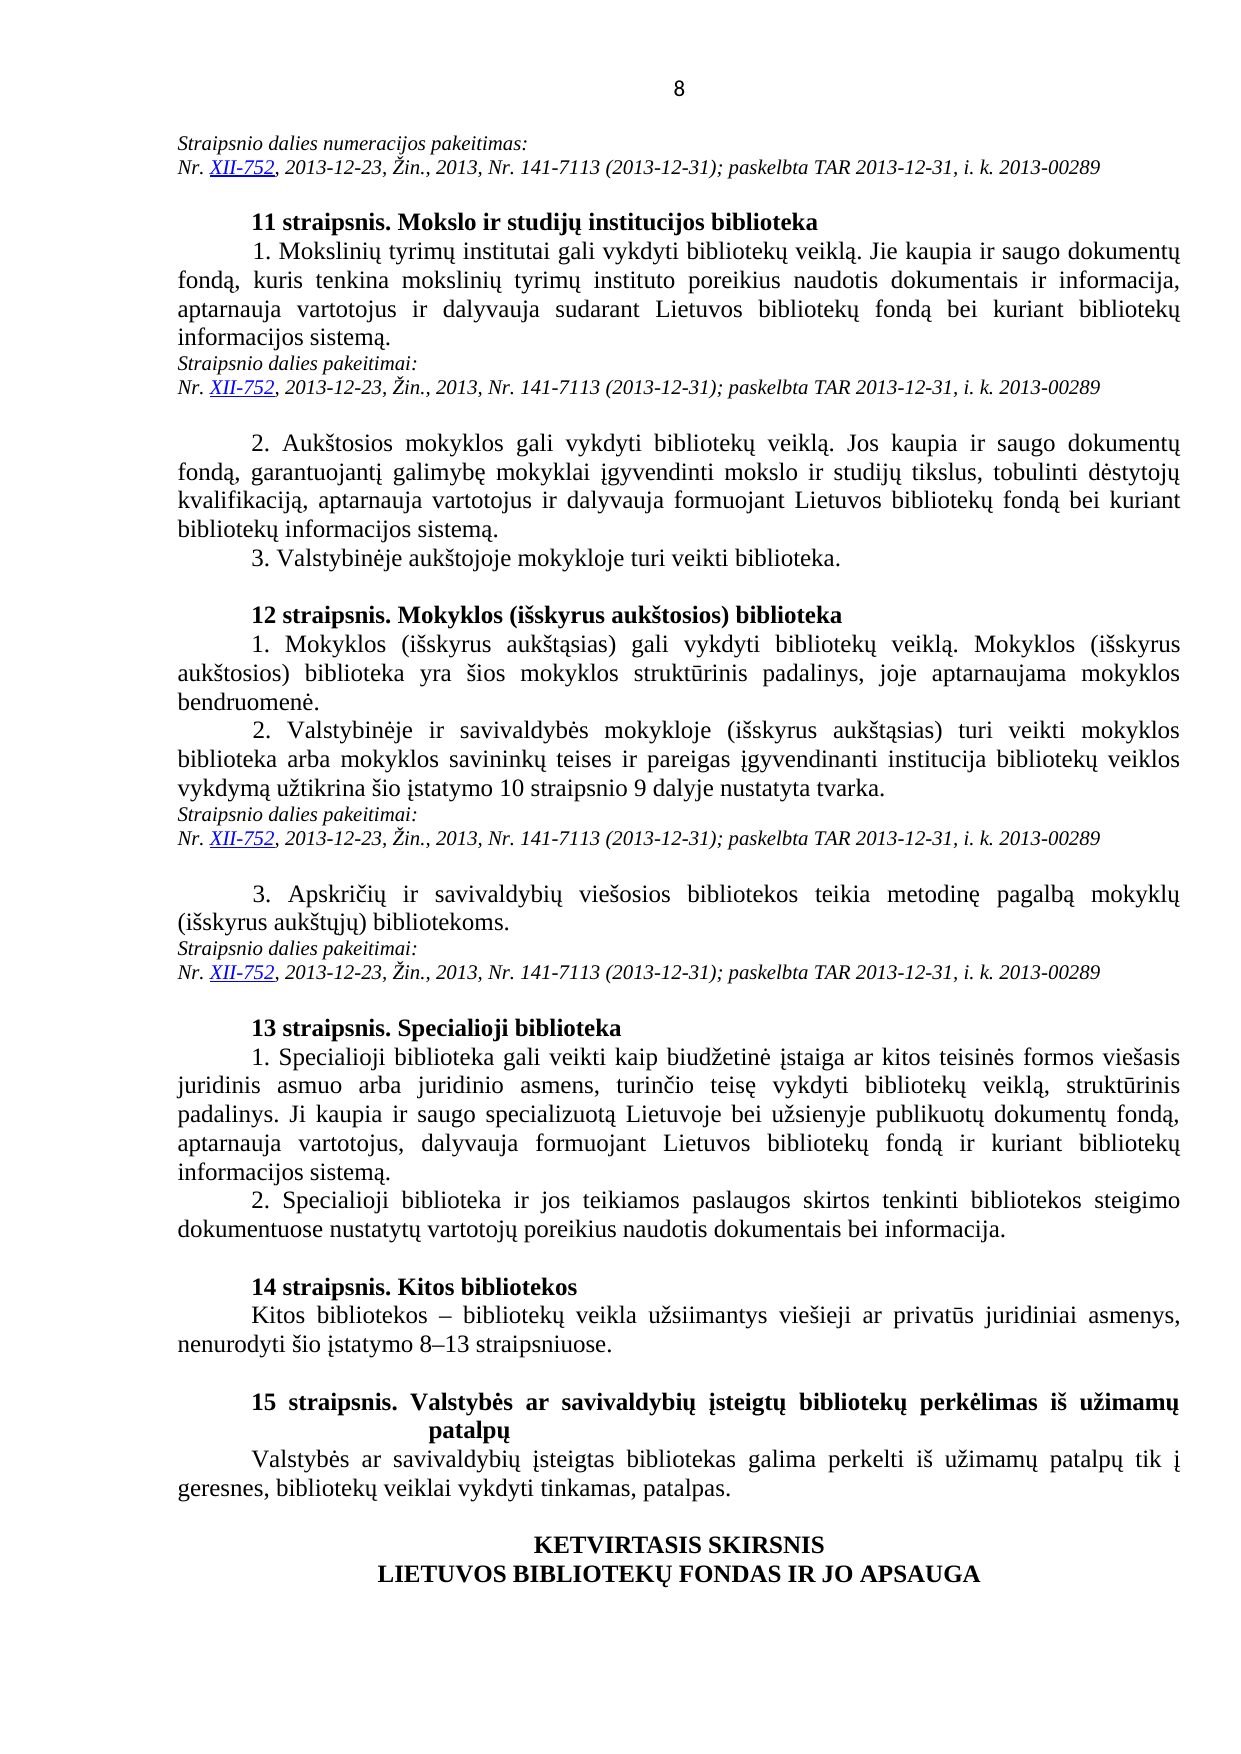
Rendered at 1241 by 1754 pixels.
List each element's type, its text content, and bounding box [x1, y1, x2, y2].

text 3. Apskričių ir savivaldybių viešosios bibliotekos teikia metodinę pagalbą mokyklų (išskyrus aukštųjų) bibliotekoms. [177, 879, 1181, 936]
text 11 straipsnis. Mokslo ir studijų institucijos biblioteka [177, 207, 1181, 236]
text Straipsnio dalies numeracijos pakeitimas: [177, 131, 1181, 155]
text 15 straipsnis. Valstybės ar savivaldybių įsteigtų bibliotekų perkėlimas iš užimamų patalpų [251, 1387, 1181, 1444]
text Valstybės ar savivaldybių įsteigtas bibliotekas galima perkelti iš užimamų patalpų tik į geresnes, bibliotekų veiklai vykdyti tinkamas, patalpas. [177, 1444, 1181, 1502]
subtitle LIETUVOS BIBLIOTEKŲ FONDAS IR JO APSAUGA [177, 1559, 1181, 1588]
text 3. Valstybinėje aukštojoje mokykloje turi veikti biblioteka. [177, 543, 1181, 572]
text 1. Mokslinių tyrimų institutai gali vykdyti bibliotekų veiklą. Jie kaupia ir saugo dokumentų fondą, kuris tenkina mokslinių tyrimų instituto poreikius naudotis dokumentais ir informacija, aptarnauja vartotojus ir dalyvauja sudarant Lietuvos bibliotekų fondą bei kuriant bibliotekų informacijos sistemą. [177, 236, 1181, 351]
text Nr. XII-752, 2013-12-23, Žin., 2013, Nr. 141-7113 (2013-12-31); paskelbta TAR 2013-12-31, i. k. 2013-00289 [177, 155, 1181, 179]
text Straipsnio dalies pakeitimai: [177, 936, 1181, 960]
text 2. Specialioji biblioteka ir jos teikiamos paslaugos skirtos tenkinti bibliotekos steigimo dokumentuose nustatytų vartotojų poreikius naudotis dokumentais bei informacija. [177, 1186, 1181, 1243]
text 13 straipsnis. Specialioji biblioteka [177, 1013, 1181, 1042]
text Nr. XII-752, 2013-12-23, Žin., 2013, Nr. 141-7113 (2013-12-31); paskelbta TAR 2013-12-31, i. k. 2013-00289 [177, 826, 1181, 850]
text 1. Specialioji biblioteka gali veikti kaip biudžetinė įstaiga ar kitos teisinės formos viešasis juridinis asmuo arba juridinio asmens, turinčio teisę vykdyti bibliotekų veiklą, struktūrinis padalinys. Ji kaupia ir saugo specializuotą Lietuvoje bei užsienyje publikuotų dokumentų fondą, aptarnauja vartotojus, dalyvauja formuojant Lietuvos bibliotekų fondą ir kuriant bibliotekų informacijos sistemą. [177, 1042, 1181, 1186]
text Nr. XII-752, 2013-12-23, Žin., 2013, Nr. 141-7113 (2013-12-31); paskelbta TAR 2013-12-31, i. k. 2013-00289 [177, 375, 1181, 399]
text 1. Mokyklos (išskyrus aukštąsias) gali vykdyti bibliotekų veiklą. Mokyklos (išskyrus aukštosios) biblioteka yra šios mokyklos struktūrinis padalinys, joje aptarnaujama mokyklos bendruomenė. [177, 629, 1181, 716]
text 2. Aukštosios mokyklos gali vykdyti bibliotekų veiklą. Jos kaupia ir saugo dokumentų fondą, garantuojantį galimybę mokyklai įgyvendinti mokslo ir studijų tikslus, tobulinti dėstytojų kvalifikaciją, aptarnauja vartotojus ir dalyvauja formuojant Lietuvos bibliotekų fondą bei kuriant bibliotekų informacijos sistemą. [177, 428, 1181, 543]
text Straipsnio dalies pakeitimai: [177, 802, 1181, 826]
text Kitos bibliotekos – bibliotekų veikla užsiimantys viešieji ar privatūs juridiniai asmenys, nenurodyti šio įstatymo 8–13 straipsniuose. [177, 1301, 1181, 1358]
text Nr. XII-752, 2013-12-23, Žin., 2013, Nr. 141-7113 (2013-12-31); paskelbta TAR 2013-12-31, i. k. 2013-00289 [177, 960, 1181, 984]
text KETVIRTASIS SKIRSNIS [177, 1531, 1181, 1559]
text 12 straipsnis. Mokyklos (išskyrus aukštosios) biblioteka [177, 601, 1181, 629]
text 14 straipsnis. Kitos bibliotekos [177, 1272, 1181, 1301]
text 2. Valstybinėje ir savivaldybės mokykloje (išskyrus aukštąsias) turi veikti mokyklos biblioteka arba mokyklos savininkų teises ir pareigas įgyvendinanti institucija bibliotekų veiklos vykdymą užtikrina šio įstatymo 10 straipsnio 9 dalyje nustatyta tvarka. [177, 716, 1181, 802]
text Straipsnio dalies pakeitimai: [177, 351, 1181, 375]
